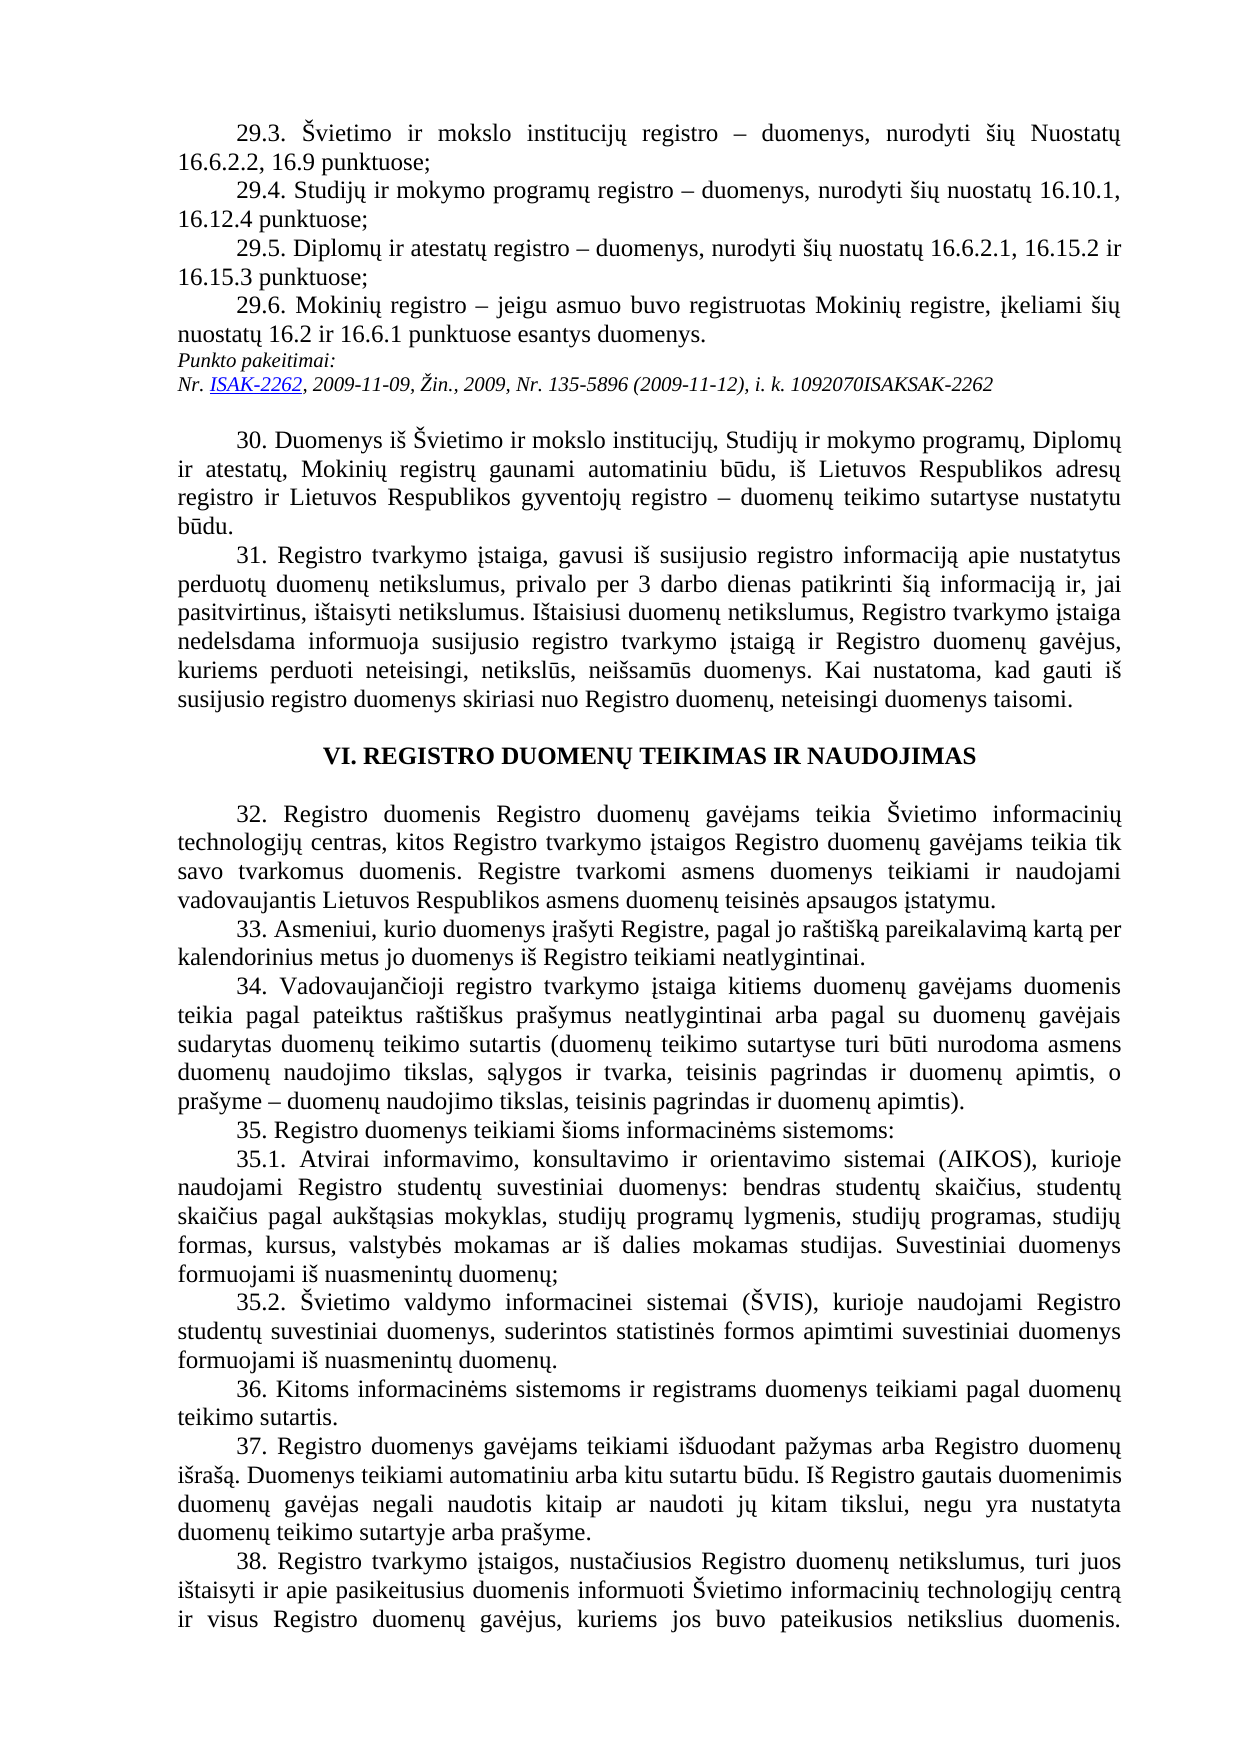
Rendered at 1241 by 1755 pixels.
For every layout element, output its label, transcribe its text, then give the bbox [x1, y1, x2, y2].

text 29.5. Diplomų ir atestatų registro – duomenys, nurodyti šių nuostatų 16.6.2.1, 16.15.2 ir 16.15.3 punktuose; [177, 233, 1122, 291]
text 31. Registro tvarkymo įstaiga, gavusi iš susijusio registro informaciją apie nustatytus perduotų duomenų netikslumus, privalo per 3 darbo dienas patikrinti šią informaciją ir, jai pasitvirtinus, ištaisyti netikslumus. Ištaisiusi duomenų netikslumus, Registro tvarkymo įstaiga nedelsdama informuoja susijusio registro tvarkymo įstaigą ir Registro duomenų gavėjus, kuriems perduoti neteisingi, netikslūs, neišsamūs duomenys. Kai nustatoma, kad gauti iš susijusio registro duomenys skiriasi nuo Registro duomenų, neteisingi duomenys taisomi. [177, 540, 1122, 712]
text VI. REGISTRO DUOMENŲ TEIKIMAS IR NAUDOJIMAS [177, 741, 1122, 770]
text 36. Kitoms informacinėms sistemoms ir registrams duomenys teikiami pagal duomenų teikimo sutartis. [177, 1374, 1122, 1431]
text 35.2. Švietimo valdymo informacinei sistemai (ŠVIS), kurioje naudojami Registro studentų suvestiniai duomenys, suderintos statistinės formos apimtimi suvestiniai duomenys formuojami iš nuasmenintų duomenų. [177, 1287, 1122, 1374]
text 29.4. Studijų ir mokymo programų registro – duomenys, nurodyti šių nuostatų 16.10.1, 16.12.4 punktuose; [177, 176, 1122, 233]
text 35.1. Atvirai informavimo, konsultavimo ir orientavimo sistemai (AIKOS), kurioje naudojami Registro studentų suvestiniai duomenys: bendras studentų skaičius, studentų skaičius pagal aukštąsias mokyklas, studijų programų lygmenis, studijų programas, studijų formas, kursus, valstybės mokamas ar iš dalies mokamas studijas. Suvestiniai duomenys formuojami iš nuasmenintų duomenų; [177, 1144, 1122, 1287]
text 38. Registro tvarkymo įstaigos, nustačiusios Registro duomenų netikslumus, turi juos ištaisyti ir apie pasikeitusius duomenis informuoti Švietimo informacinių technologijų centrą ir visus Registro duomenų gavėjus, kuriems jos buvo pateikusios netikslius duomenis. [177, 1546, 1122, 1632]
text Nr. ISAK-2262, 2009-11-09, Žin., 2009, Nr. 135-5896 (2009-11-12), i. k. 1092070ISAKSAK-2262 [177, 372, 1122, 396]
text 30. Duomenys iš Švietimo ir mokslo institucijų, Studijų ir mokymo programų, Diplomų ir atestatų, Mokinių registrų gaunami automatiniu būdu, iš Lietuvos Respublikos adresų registro ir Lietuvos Respublikos gyventojų registro – duomenų teikimo sutartyse nustatytu būdu. [177, 425, 1122, 540]
text 34. Vadovaujančioji registro tvarkymo įstaiga kitiems duomenų gavėjams duomenis teikia pagal pateiktus raštiškus prašymus neatlygintinai arba pagal su duomenų gavėjais sudarytas duomenų teikimo sutartis (duomenų teikimo sutartyse turi būti nurodoma asmens duomenų naudojimo tikslas, sąlygos ir tvarka, teisinis pagrindas ir duomenų apimtis, o prašyme – duomenų naudojimo tikslas, teisinis pagrindas ir duomenų apimtis). [177, 971, 1122, 1115]
text 29.6. Mokinių registro – jeigu asmuo buvo registruotas Mokinių registre, įkeliami šių nuostatų 16.2 ir 16.6.1 punktuose esantys duomenys. [177, 291, 1122, 348]
text 37. Registro duomenys gavėjams teikiami išduodant pažymas arba Registro duomenų išrašą. Duomenys teikiami automatiniu arba kitu sutartu būdu. Iš Registro gautais duomenimis duomenų gavėjas negali naudotis kitaip ar naudoti jų kitam tikslui, negu yra nustatyta duomenų teikimo sutartyje arba prašyme. [177, 1431, 1122, 1546]
text 35. Registro duomenys teikiami šioms informacinėms sistemoms: [177, 1115, 1122, 1144]
text 29.3. Švietimo ir mokslo institucijų registro – duomenys, nurodyti šių Nuostatų 16.6.2.2, 16.9 punktuose; [177, 118, 1122, 176]
text 32. Registro duomenis Registro duomenų gavėjams teikia Švietimo informacinių technologijų centras, kitos Registro tvarkymo įstaigos Registro duomenų gavėjams teikia tik savo tvarkomus duomenis. Registre tvarkomi asmens duomenys teikiami ir naudojami vadovaujantis Lietuvos Respublikos asmens duomenų teisinės apsaugos įstatymu. [177, 799, 1122, 914]
text Punkto pakeitimai: [177, 348, 1122, 372]
text 33. Asmeniui, kurio duomenys įrašyti Registre, pagal jo raštišką pareikalavimą kartą per kalendorinius metus jo duomenys iš Registro teikiami neatlygintinai. [177, 914, 1122, 971]
